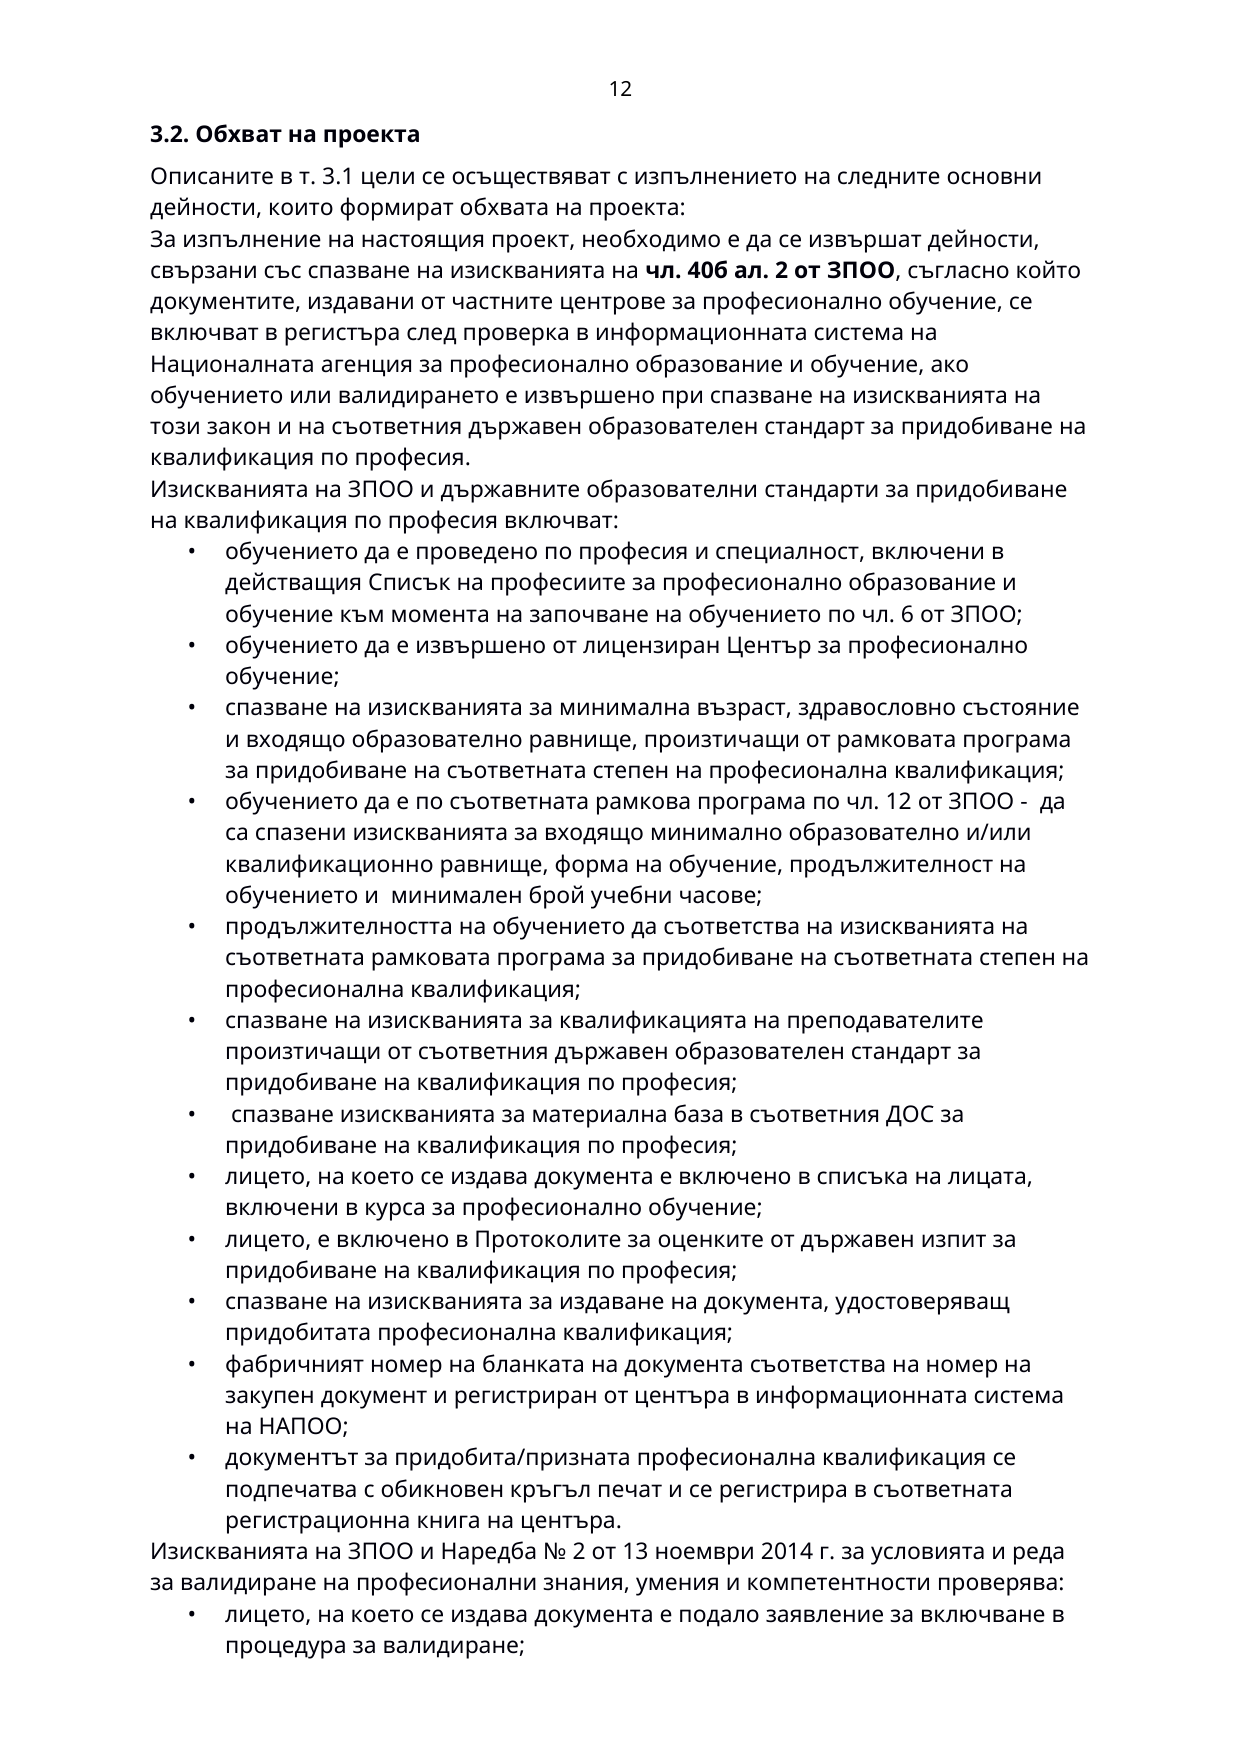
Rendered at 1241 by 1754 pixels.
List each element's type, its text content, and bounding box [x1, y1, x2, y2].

list лицето, на което се издава документа е подало заявление за включване в процедура за валидиране; [187, 1597, 1090, 1660]
text Описаните в т. 3.1 цели се осъществяват с изпълнението на следните основни дейности, които формират обхвата на проекта: [150, 160, 1090, 222]
list обучението да е проведено по професия и специалност, включени в действащия Списък на професиите за професионално образование и обучение към момента на започване на обучението по чл. 6 от ЗПОО; [187, 535, 1090, 629]
list лицето, е включено в Протоколите за оценките от държавен изпит за придобиване на квалификация по професия; [187, 1222, 1090, 1285]
list лицето, на което се издава документа е включено в списъка на лицата, включени в курса за професионално обучение; [187, 1160, 1090, 1222]
list спазване изискванията за материална база в съответния ДОС за придобиване на квалификация по професия; [187, 1097, 1090, 1160]
list спазване на изискванията за издаване на документа, удостоверяващ придобитата професионална квалификация; [187, 1285, 1090, 1347]
list документът за придобита/призната професионална квалификация се подпечатва с обикновен кръгъл печат и се регистрира в съответната регистрационна книга на центъра. [187, 1441, 1090, 1535]
list фабричният номер на бланката на документа съответства на номер на закупен документ и регистриран от центъра в информационната система на НАПОО; [187, 1347, 1090, 1441]
text Изискванията на ЗПОО и Наредба № 2 от 13 ноември 2014 г. за условията и реда за валидиране на професионални знания, умения и компетентности проверява: [150, 1535, 1090, 1597]
list спазване на изискванията за квалификацията на преподавателите произтичащи от съответния държавен образователен стандарт за придобиване на квалификация по професия; [187, 1004, 1090, 1097]
list продължителността на обучението да съответства на изискванията на съответната рамковата програма за придобиване на съответната степен на професионална квалификация; [187, 910, 1090, 1004]
list обучението да е извършено от лицензиран Център за професионално обучение; [187, 629, 1090, 691]
text Изискванията на ЗПОО и държавните образователни стандарти за придобиване на квалификация по професия включват: [150, 472, 1090, 535]
list обучението да е по съответната рамкова програма по чл. 12 от ЗПОО - да са спазени изискванията за входящо минимално образователно и/или квалификационно равнище, форма на обучение, продължителност на обучението и минимален брой учебни часове; [187, 785, 1090, 910]
text За изпълнение на настоящия проект, необходимо е да се извършат дейности, свързани със спазване на изискванията на чл. 40б ал. 2 от ЗПОО, съгласно който документите, издавани от частните центрове за професионално обучение, се включват в регистъра след проверка в информационната система на Националната агенция за професионално образование и обучение, ако обучението или валидирането е извършено при спазване на изискванията на този закон и на съответния държавен образователен стандарт за придобиване на квалификация по професия. [150, 222, 1090, 472]
subtitle 3.2. Обхват на проекта [150, 118, 1090, 149]
list спазване на изискванията за минимална възраст, здравословно състояние и входящо образователно равнище, произтичащи от рамковата програма за придобиване на съответната степен на професионална квалификация; [187, 691, 1090, 785]
